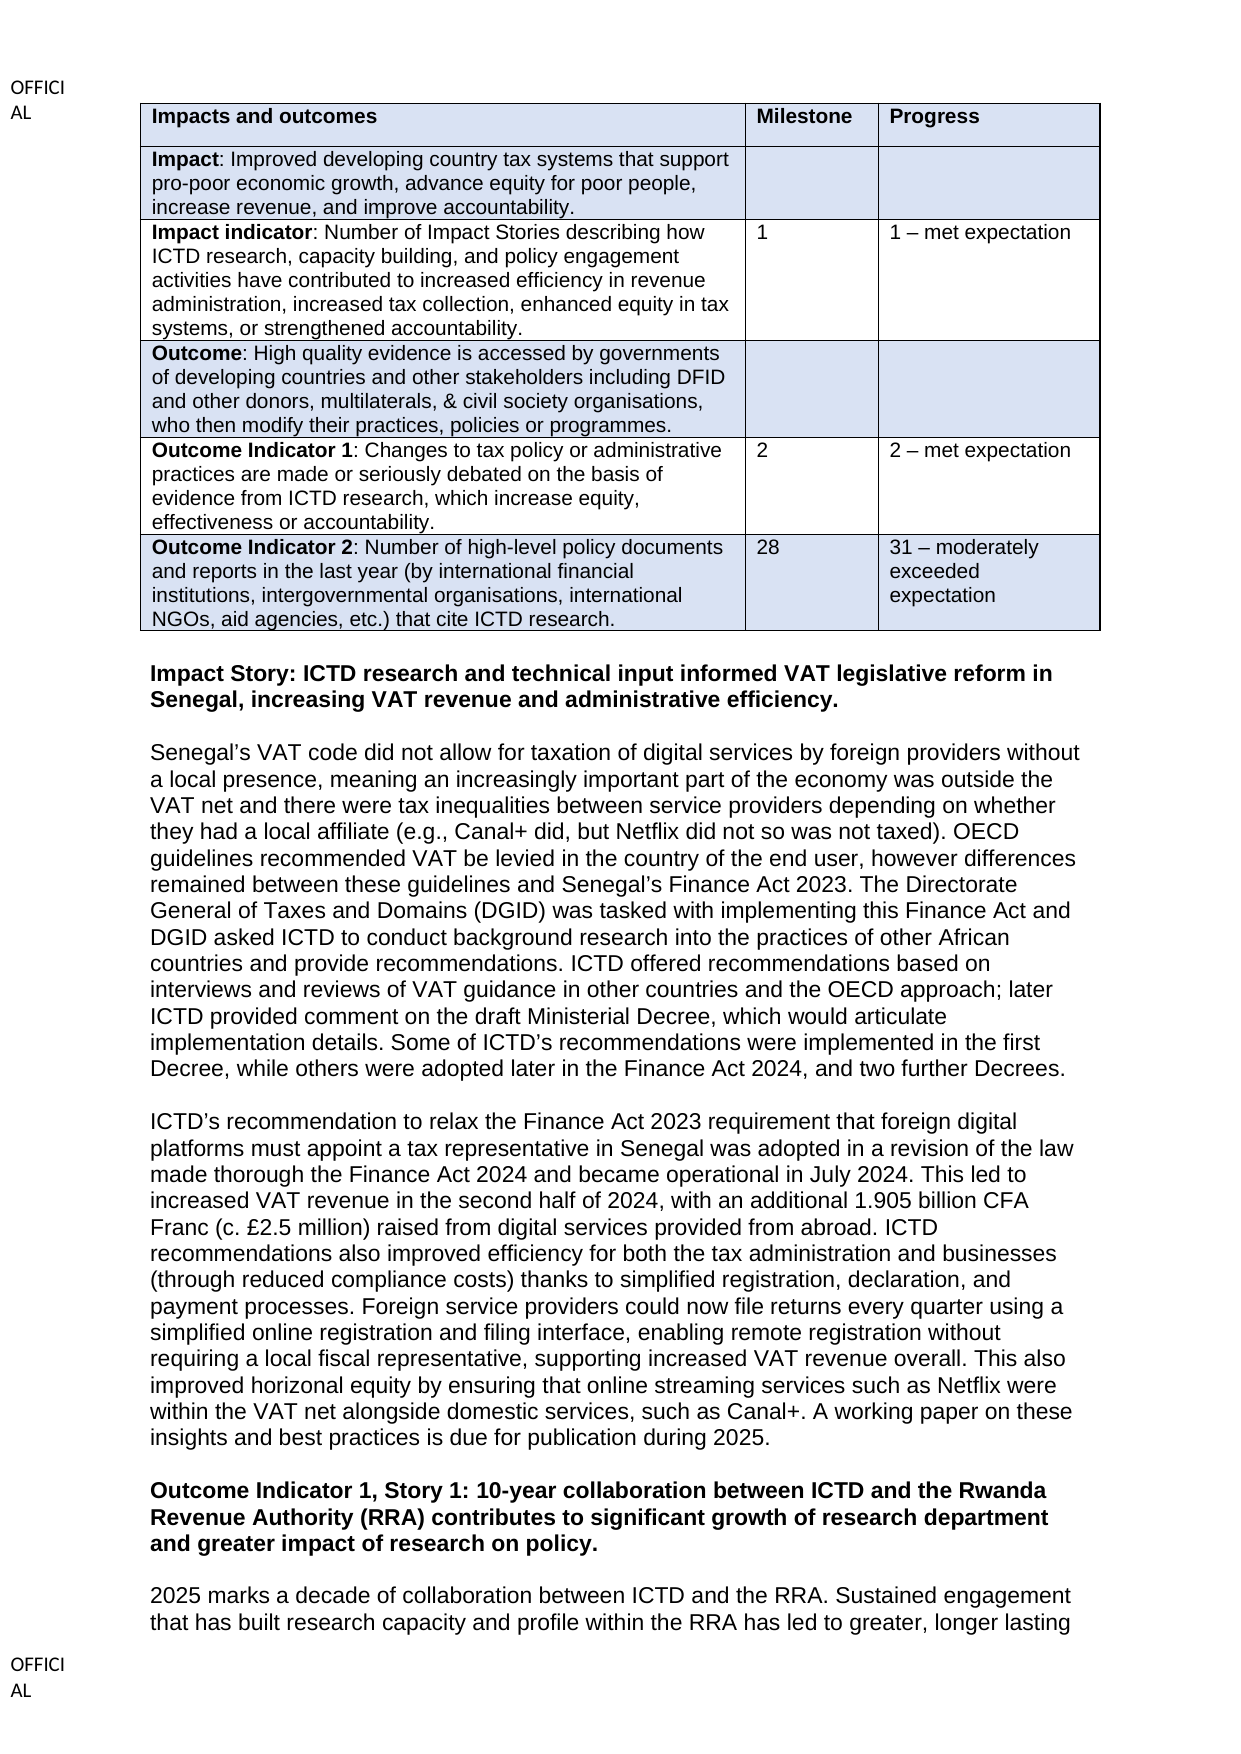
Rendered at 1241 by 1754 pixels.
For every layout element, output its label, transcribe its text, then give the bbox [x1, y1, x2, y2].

text Outcome Indicator 1, Story 1: 10-year collaboration between ICTD and the Rwanda Revenue Authority (RRA) contributes to significant growth of research department and greater impact of research on policy. [150, 1477, 1090, 1556]
table_cell [746, 341, 878, 437]
table_cell 2 [746, 438, 878, 533]
text ICTD’s recommendation to relax the Finance Act 2023 requirement that foreign digital platforms must appoint a tax representative in Senegal was adopted in a revision of the law made thorough the Finance Act 2024 and became operational in July 2024. This led to increased VAT revenue in the second half of 2024, with an additional 1.905 billion CFA Franc (c. £2.5 million) raised from digital services provided from abroad. ICTD recommendations also improved efficiency for both the tax administration and businesses (through reduced compliance costs) thanks to simplified registration, declaration, and payment processes. Foreign service providers could now file returns every quarter using a simplified online registration and filing interface, enabling remote registration without requiring a local fiscal representative, supporting increased VAT revenue overall. This also improved horizonal equity by ensuring that online streaming services such as Netflix were within the VAT net alongside domestic services, such as Canal+. A working paper on these insights and best practices is due for publication during 2025. [150, 1108, 1090, 1451]
table_header Impacts and outcomes [141, 104, 745, 146]
table_cell Outcome Indicator 1: Changes to tax policy or administrative practices are made or seriously debated on the basis of evidence from ICTD research, which increase equity, effectiveness or accountability. [141, 438, 745, 533]
table_cell [746, 147, 878, 219]
table_cell Outcome Indicator 2: Number of high-level policy documents and reports in the last year (by international financial institutions, intergovernmental organisations, international NGOs, aid agencies, etc.) that cite ICTD research. [141, 535, 745, 630]
text 2025 marks a decade of collaboration between ICTD and the RRA. Sustained engagement that has built research capacity and profile within the RRA has led to greater, longer lasting [150, 1582, 1090, 1635]
table_cell [879, 341, 1099, 437]
table_header Progress [879, 104, 1099, 146]
table_cell 28 [746, 535, 878, 630]
table_cell Impact indicator: Number of Impact Stories describing how ICTD research, capacity building, and policy engagement activities have contributed to increased efficiency in revenue administration, increased tax collection, enhanced equity in tax systems, or strengthened accountability. [141, 220, 745, 340]
table_cell 1 – met expectation [879, 220, 1099, 340]
text Senegal’s VAT code did not allow for taxation of digital services by foreign providers without a local presence, meaning an increasingly important part of the economy was outside the VAT net and there were tax inequalities between service providers depending on whether they had a local affiliate (e.g., Canal+ did, but Netflix did not so was not taxed). OECD guidelines recommended VAT be levied in the country of the end user, however differences remained between these guidelines and Senegal’s Finance Act 2023. The Directorate General of Taxes and Domains (DGID) was tasked with implementing this Finance Act and DGID asked ICTD to conduct background research into the practices of other African countries and provide recommendations. ICTD offered recommendations based on interviews and reviews of VAT guidance in other countries and the OECD approach; later ICTD provided comment on the draft Ministerial Decree, which would articulate implementation details. Some of ICTD’s recommendations were implemented in the first Decree, while others were adopted later in the Finance Act 2024, and two further Decrees. [150, 739, 1090, 1082]
table_cell 2 – met expectation [879, 438, 1099, 533]
table_cell [879, 147, 1099, 219]
table_header Milestone [746, 104, 878, 146]
text Impact Story: ICTD research and technical input informed VAT legislative reform in Senegal, increasing VAT revenue and administrative efficiency. [150, 660, 1090, 713]
table_cell 1 [746, 220, 878, 340]
table_cell Outcome: High quality evidence is accessed by governments of developing countries and other stakeholders including DFID and other donors, multilaterals, & civil society organisations, who then modify their practices, policies or programmes. [141, 341, 745, 437]
table_cell Impact: Improved developing country tax systems that support pro-poor economic growth, advance equity for poor people, increase revenue, and improve accountability. [141, 147, 745, 219]
table_cell 31 – moderately exceeded expectation [879, 535, 1099, 630]
